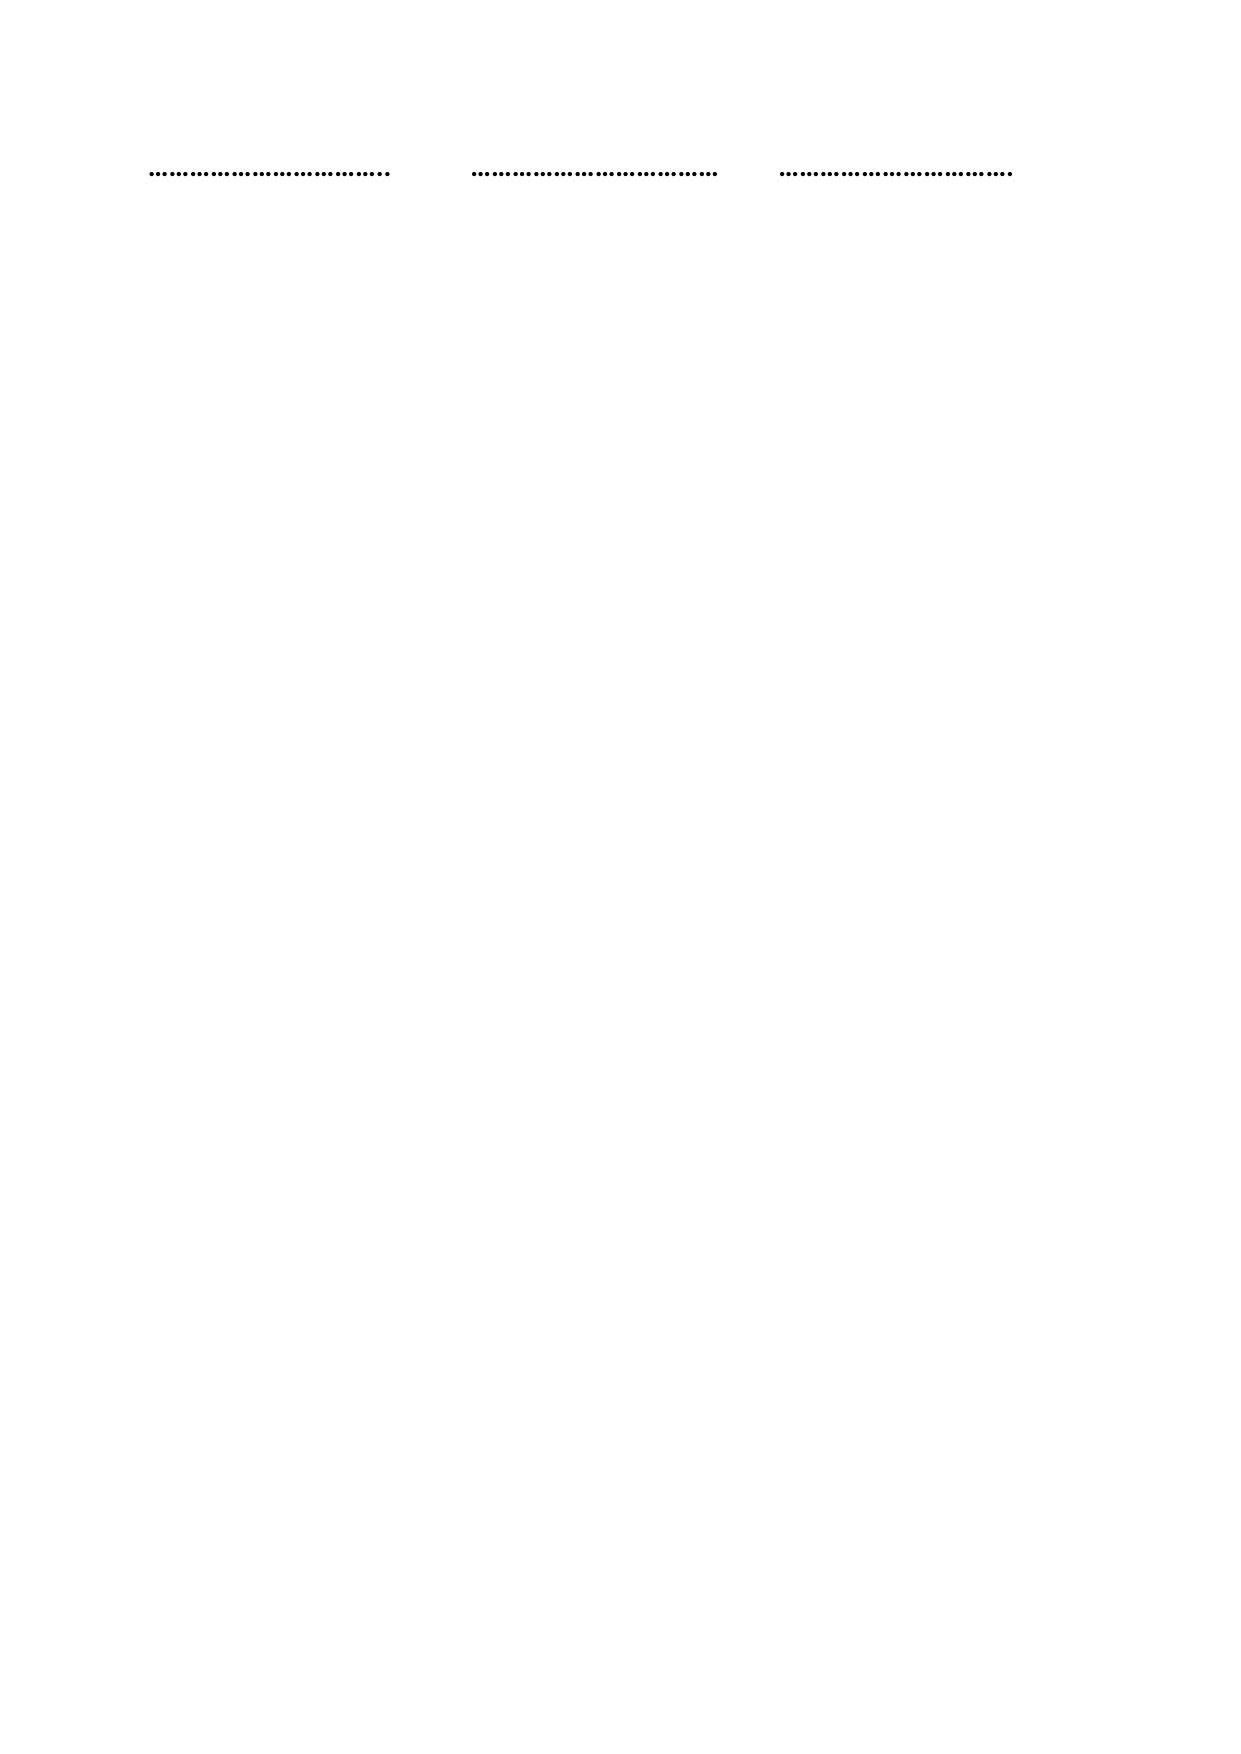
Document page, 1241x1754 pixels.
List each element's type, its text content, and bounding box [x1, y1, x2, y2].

text …………………………….. ……………………………… ……………………………. [148, 148, 1093, 183]
